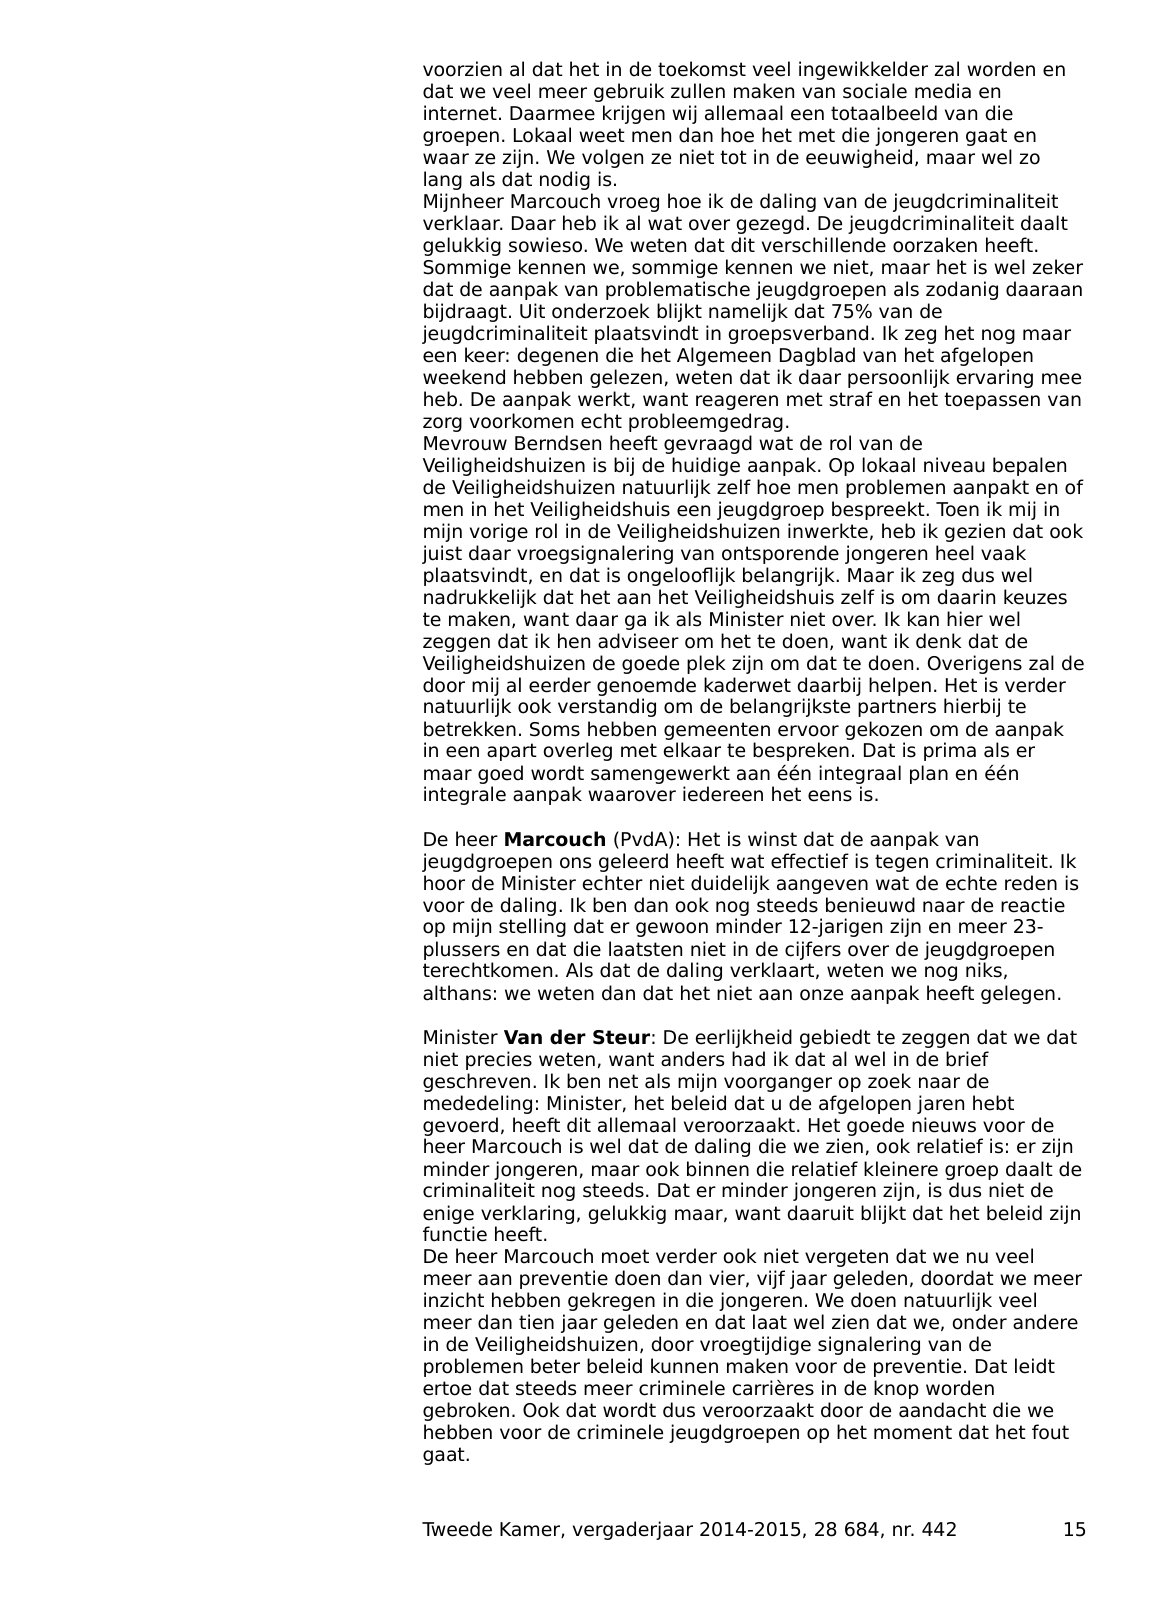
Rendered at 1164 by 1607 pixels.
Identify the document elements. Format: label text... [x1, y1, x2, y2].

text De heer Marcouch moet verder ook niet vergeten dat we nu veel meer aan preventie doen dan vier, vijf jaar geleden, doordat we meer inzicht hebben gekregen in die jongeren. We doen natuurlijk veel meer dan tien jaar geleden en dat laat wel zien dat we, onder andere in de Veiligheidshuizen, door vroegtijdige signalering van de problemen beter beleid kunnen maken voor de preventie. Dat leidt ertoe dat steeds meer criminele carrières in de knop worden gebroken. Ook dat wordt dus veroorzaakt door de aandacht die we hebben voor de criminele jeugdgroepen op het moment dat het fout gaat. [422, 1246, 1087, 1466]
text Mevrouw Berndsen heeft gevraagd wat de rol van de Veiligheidshuizen is bij de huidige aanpak. Op lokaal niveau bepalen de Veiligheidshuizen natuurlijk zelf hoe men problemen aanpakt en of men in het Veiligheidshuis een jeugdgroep bespreekt. Toen ik mij in mijn vorige rol in de Veiligheidshuizen inwerkte, heb ik gezien dat ook juist daar vroegsignalering van ontsporende jongeren heel vaak plaatsvindt, en dat is ongelooflijk belangrijk. Maar ik zeg dus wel nadrukkelijk dat het aan het Veiligheidshuis zelf is om daarin keuzes te maken, want daar ga ik als Minister niet over. Ik kan hier wel zeggen dat ik hen adviseer om het te doen, want ik denk dat de Veiligheidshuizen de goede plek zijn om dat te doen. Overigens zal de door mij al eerder genoemde kaderwet daarbij helpen. Het is verder natuurlijk ook verstandig om de belangrijkste partners hierbij te betrekken. Soms hebben gemeenten ervoor gekozen om de aanpak in een apart overleg met elkaar te bespreken. Dat is prima als er maar goed wordt samengewerkt aan één integraal plan en één integrale aanpak waarover iedereen het eens is. [422, 433, 1087, 806]
text voorzien al dat het in de toekomst veel ingewikkelder zal worden en dat we veel meer gebruik zullen maken van sociale media en internet. Daarmee krijgen wij allemaal een totaalbeeld van die groepen. Lokaal weet men dan hoe het met die jongeren gaat en waar ze zijn. We volgen ze niet tot in de eeuwigheid, maar wel zo lang als dat nodig is. [422, 59, 1087, 191]
text Mijnheer Marcouch vroeg hoe ik de daling van de jeugdcriminaliteit verklaar. Daar heb ik al wat over gezegd. De jeugdcriminaliteit daalt gelukkig sowieso. We weten dat dit verschillende oorzaken heeft. Sommige kennen we, sommige kennen we niet, maar het is wel zeker dat de aanpak van problematische jeugdgroepen als zodanig daaraan bijdraagt. Uit onderzoek blijkt namelijk dat 75% van de jeugdcriminaliteit plaatsvindt in groepsverband. Ik zeg het nog maar een keer: degenen die het Algemeen Dagblad van het afgelopen weekend hebben gelezen, weten dat ik daar persoonlijk ervaring mee heb. De aanpak werkt, want reageren met straf en het toepassen van zorg voorkomen echt probleemgedrag. [422, 191, 1087, 433]
text Minister Van der Steur: De eerlijkheid gebiedt te zeggen dat we dat niet precies weten, want anders had ik dat al wel in de brief geschreven. Ik ben net als mijn voorganger op zoek naar de mededeling: Minister, het beleid dat u de afgelopen jaren hebt gevoerd, heeft dit allemaal veroorzaakt. Het goede nieuws voor de heer Marcouch is wel dat de daling die we zien, ook relatief is: er zijn minder jongeren, maar ook binnen die relatief kleinere groep daalt de criminaliteit nog steeds. Dat er minder jongeren zijn, is dus niet de enige verklaring, gelukkig maar, want daaruit blijkt dat het beleid zijn functie heeft. [422, 1027, 1087, 1246]
text De heer Marcouch (PvdA): Het is winst dat de aanpak van jeugdgroepen ons geleerd heeft wat effectief is tegen criminaliteit. Ik hoor de Minister echter niet duidelijk aangeven wat de echte reden is voor de daling. Ik ben dan ook nog steeds benieuwd naar de reactie op mijn stelling dat er gewoon minder 12-jarigen zijn en meer 23-plussers en dat die laatsten niet in de cijfers over de jeugdgroepen terechtkomen. Als dat de daling verklaart, weten we nog niks, althans: we weten dan dat het niet aan onze aanpak heeft gelegen. [422, 828, 1087, 1004]
